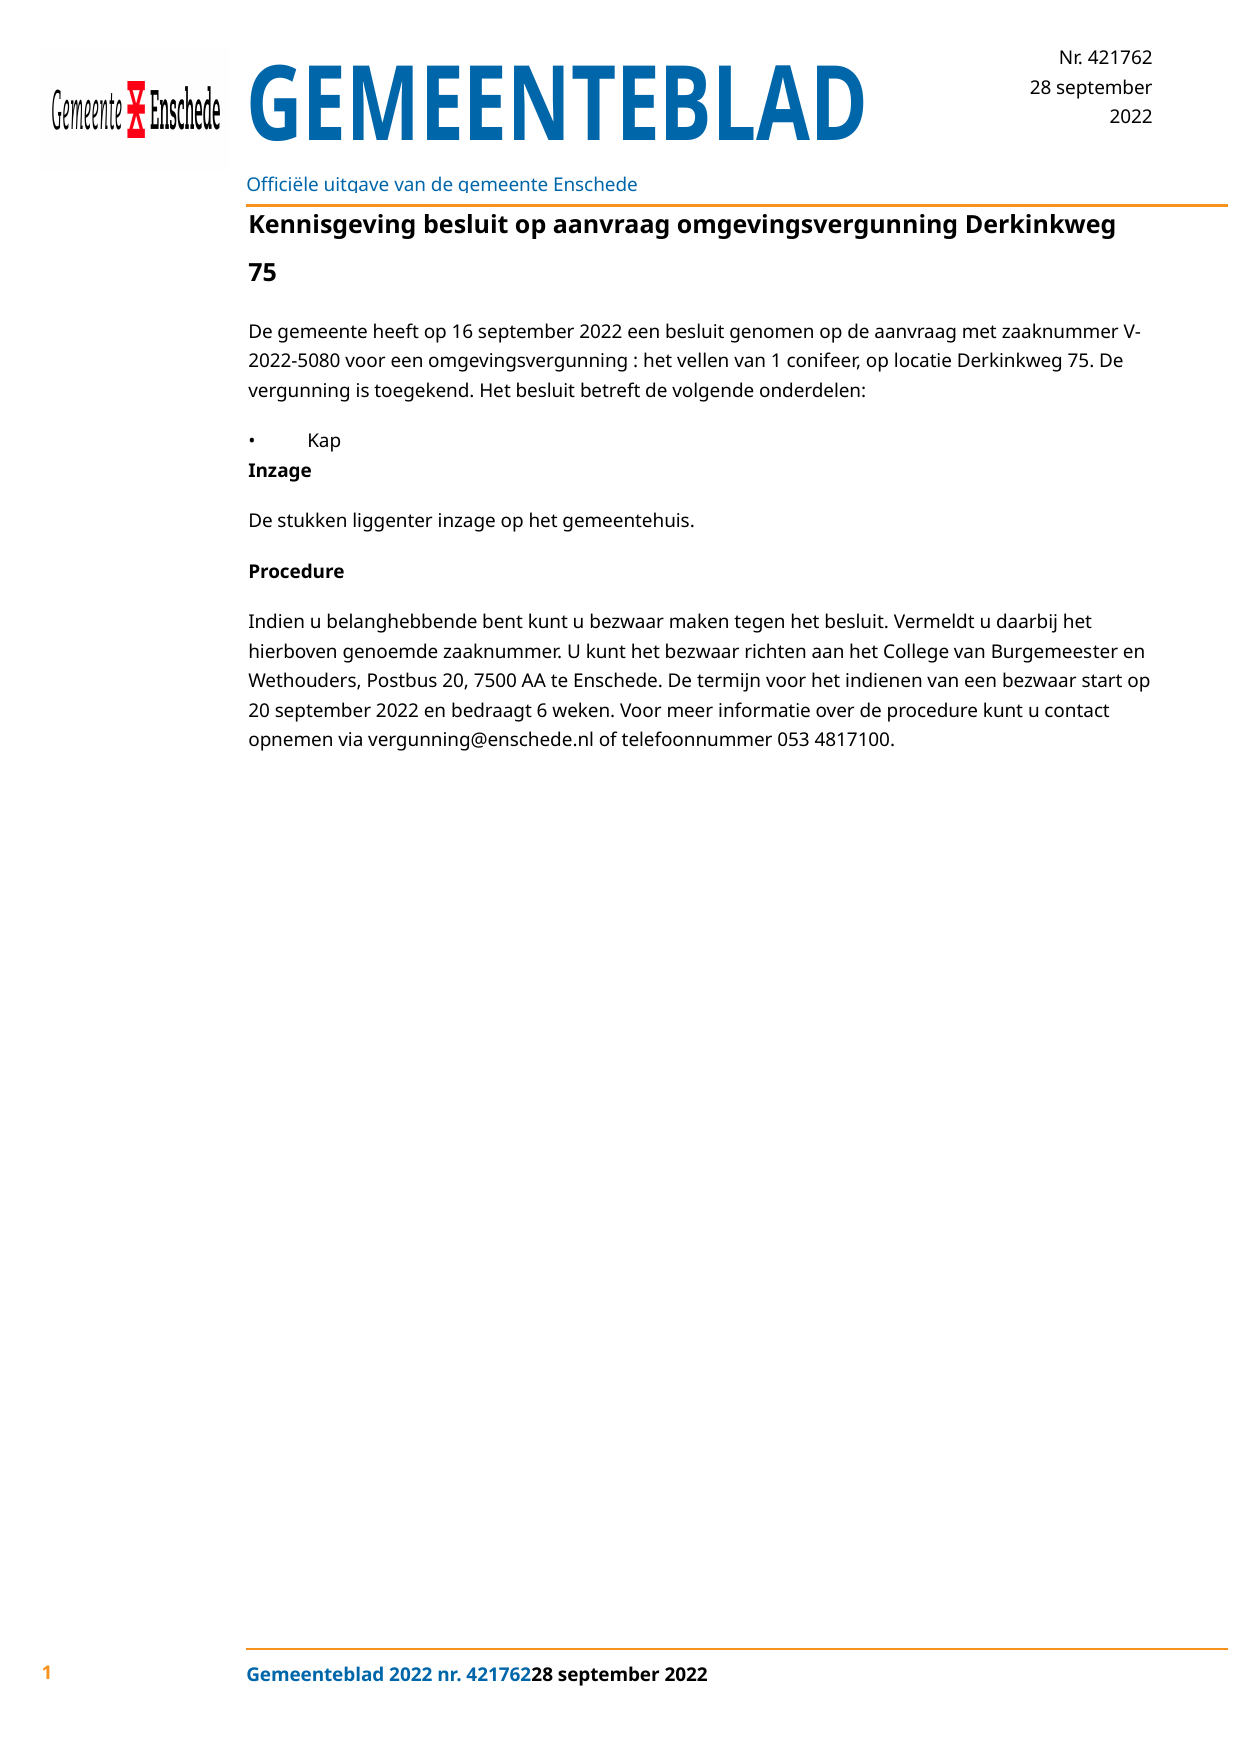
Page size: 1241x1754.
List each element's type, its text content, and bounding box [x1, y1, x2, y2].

text Inzage [248, 457, 1152, 483]
text Indien u belanghebbende bent kunt u bezwaar maken tegen het besluit. Vermeldt u daarbij het hierboven genoemde zaaknummer. U kunt het bezwaar richten aan het College van Burgemees­ter en Wethouders, Postbus 20, 7500 AA te Enschede. De termijn voor het indienen van een bezwaar start op 20 september 2022 en bedraagt 6 weken. Voor meer informatie over de procedure kunt u contact opnemen via vergunning@enschede.nl of telefoonnummer 053 4817100. [248, 608, 1152, 752]
list Kap [248, 427, 1152, 453]
text Kennisgeving besluit op aanvraag omgevingsvergunning Derkinkweg 75 [248, 207, 1152, 288]
text Procedure [248, 558, 1152, 584]
text De stukken liggenter inzage op het gemeentehuis. [248, 507, 1152, 533]
picture [41, 47, 231, 172]
text De gemeente heeft op 16 september 2022 een besluit genomen op de aanvraag met zaaknummer V-2022-5080 voor een omgevingsvergunning : het vellen van 1 conifeer, op locatie Derkinkweg 75. De vergunning is toegekend. Het besluit betreft de volgende onderdelen: [248, 318, 1152, 403]
